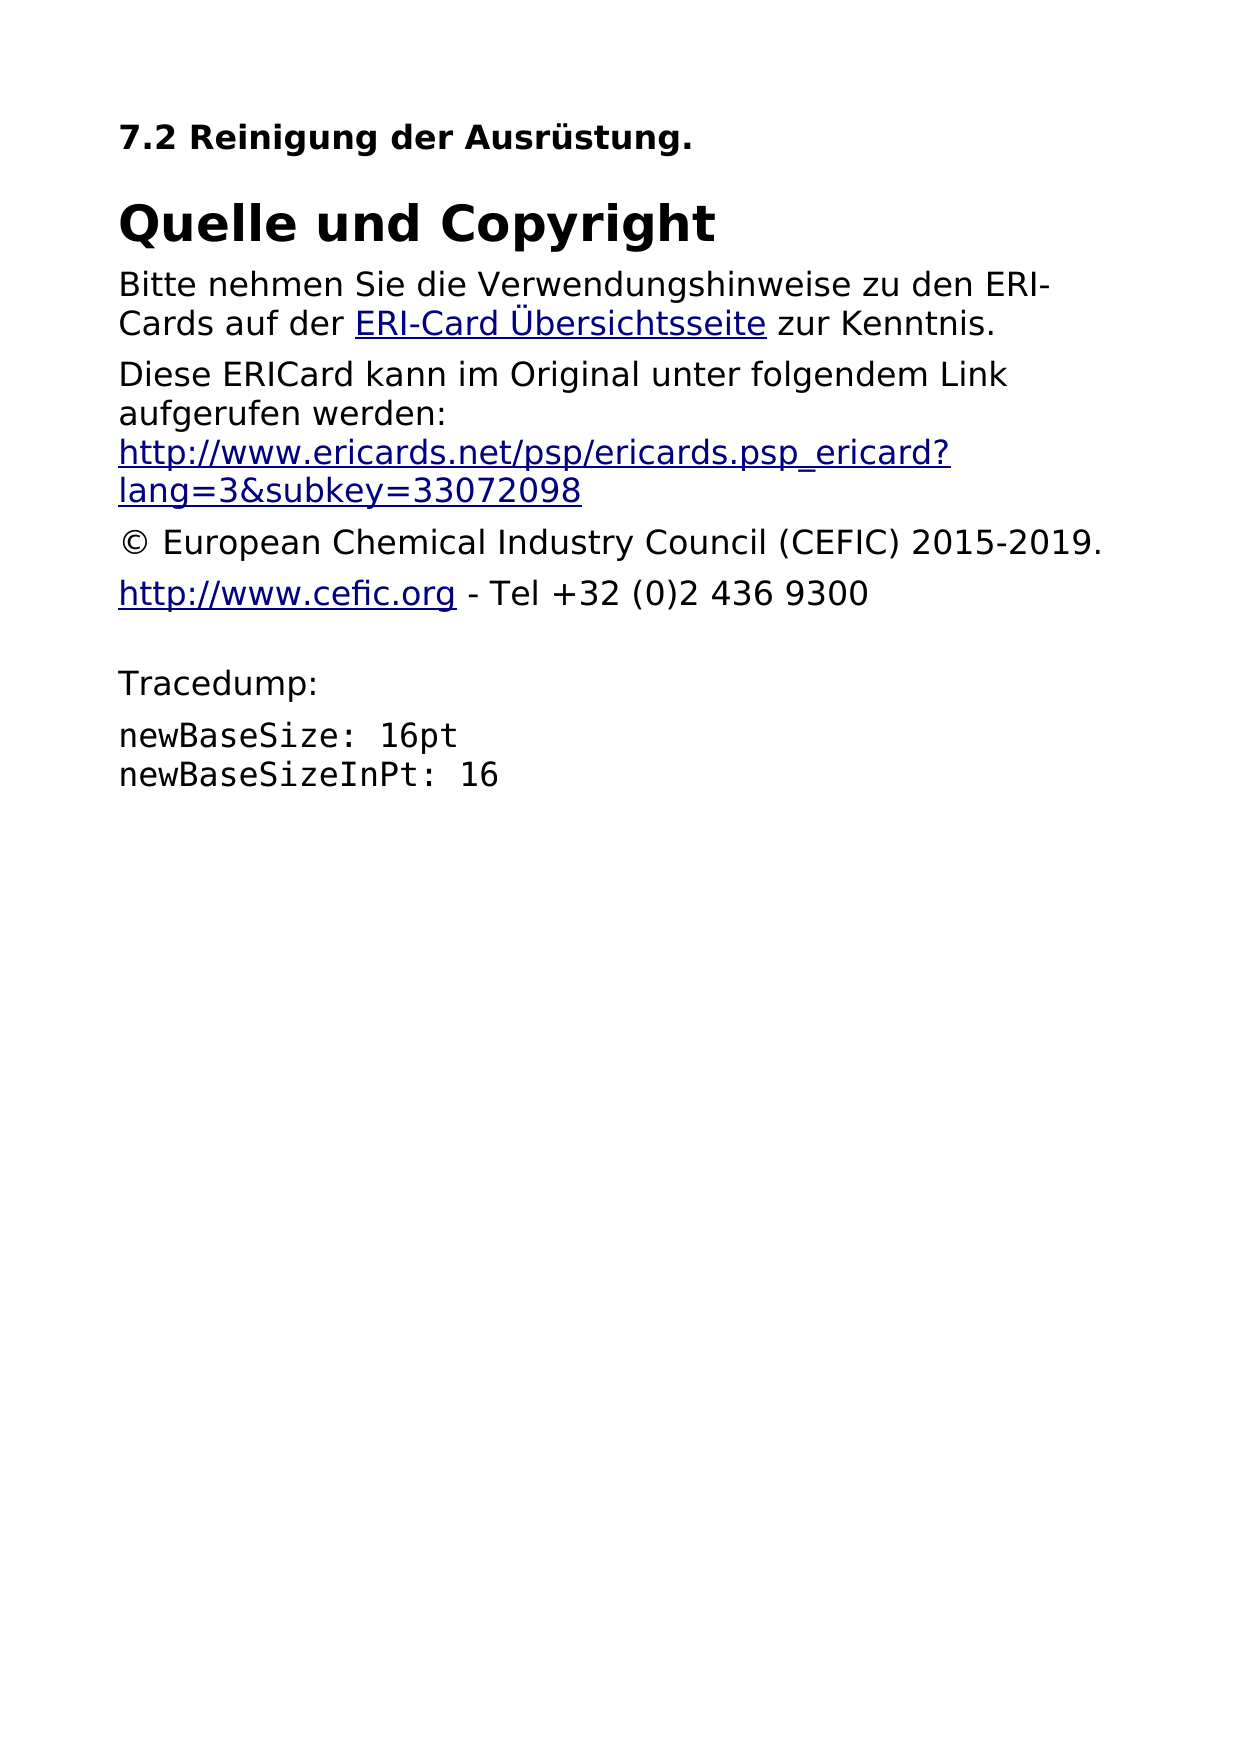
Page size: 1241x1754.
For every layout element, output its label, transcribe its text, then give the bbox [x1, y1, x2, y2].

subtitle Quelle und Copyright [118, 194, 1122, 253]
subtitle 7.2 Reinigung der Ausrüstung. [118, 118, 1122, 157]
text newBaseSize: 16pt newBaseSizeInPt: 16 [118, 716, 1122, 794]
text © European Chemical Industry Council (CEFIC) 2015-2019. [118, 523, 1122, 562]
text Diese ERICard kann im Original unter folgendem Link aufgerufen werden: http://www.ericards.net/psp/ericards.psp_ericard?lang=3&subkey=33072098 [118, 355, 1122, 511]
text Tracedump: [118, 626, 1122, 704]
text http://www.cefic.org - Tel +32 (0)2 436 9300 [118, 575, 1122, 613]
text Bitte nehmen Sie die Verwendungshinweise zu den ERI-Cards auf der ERI-Card Übersichtsseite zur Kenntnis. [118, 265, 1122, 343]
